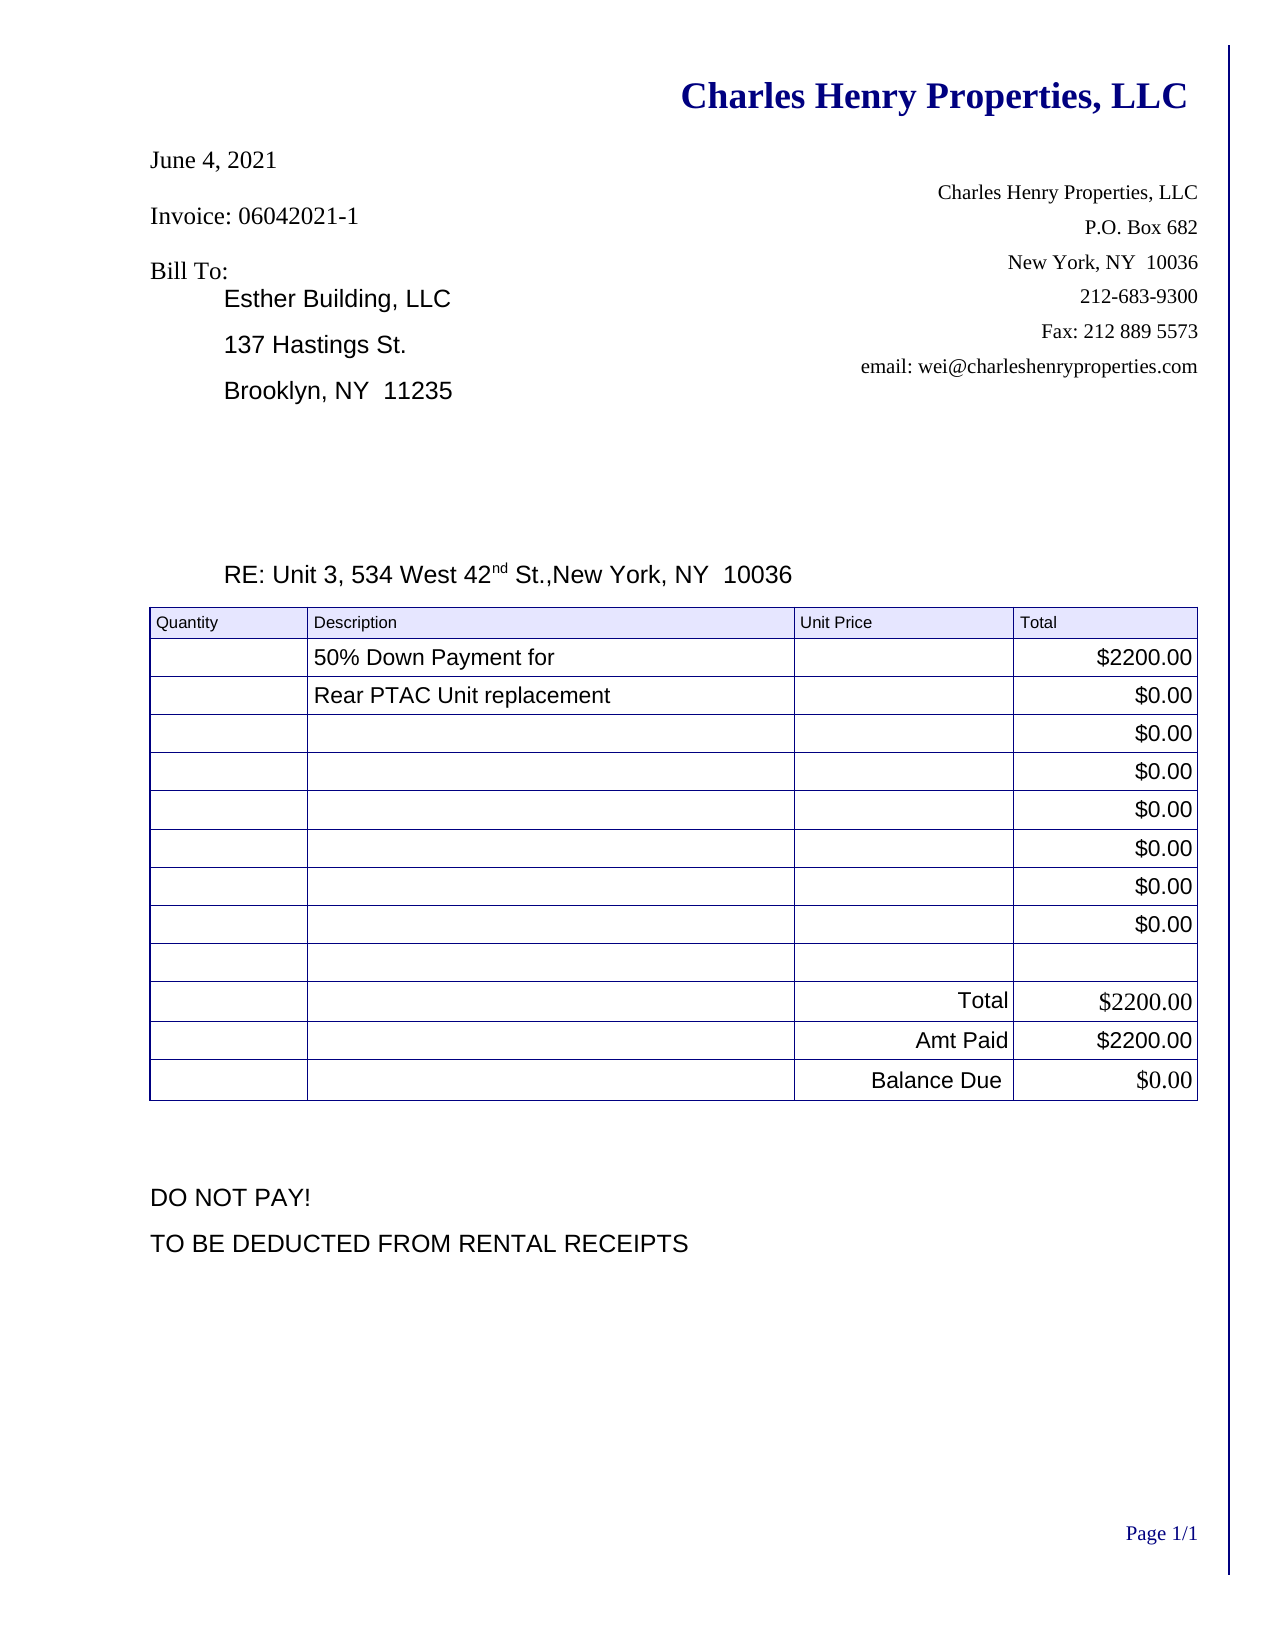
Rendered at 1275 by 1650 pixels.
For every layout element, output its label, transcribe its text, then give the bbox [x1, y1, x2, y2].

table_cell [795, 639, 1013, 676]
table_cell $0.00 [1014, 677, 1197, 714]
table_cell [151, 715, 307, 752]
table_cell [151, 1060, 307, 1099]
table_cell 50% Down Payment for [308, 639, 794, 676]
table_cell [795, 830, 1013, 867]
table_cell [795, 677, 1013, 714]
table_header Quantity [151, 608, 307, 638]
table_cell [308, 982, 794, 1021]
table_cell [308, 944, 794, 981]
table_cell [151, 868, 307, 905]
table_cell [151, 982, 307, 1021]
text June 4, 2021 [150, 147, 823, 174]
table_cell $0.00 [1014, 830, 1197, 867]
text Bill To: [150, 257, 823, 285]
table_cell [151, 677, 307, 714]
table_cell [795, 791, 1013, 828]
table_header Unit Price [795, 608, 1013, 638]
table_cell $0.00 [1014, 906, 1197, 943]
table_cell [1014, 944, 1197, 981]
table_cell [795, 715, 1013, 752]
table_cell Total [795, 982, 1013, 1021]
table_cell $0.00 [1014, 715, 1197, 752]
table_cell [795, 944, 1013, 981]
table_cell [308, 830, 794, 867]
text RE: Unit 3, 534 West 42nd St.,New York, NY 10036 [150, 561, 1198, 589]
text Brooklyn, NY 11235 [150, 377, 823, 405]
table_cell [308, 868, 794, 905]
table_cell [795, 868, 1013, 905]
table_cell [308, 1060, 794, 1099]
table_cell $2200.00 [1014, 1022, 1197, 1059]
table_cell [151, 906, 307, 943]
table_header Total [1014, 608, 1197, 638]
text DO NOT PAY! [150, 1184, 1198, 1212]
table_cell $2200.00 [1014, 639, 1197, 676]
table_cell [308, 715, 794, 752]
table_cell [795, 753, 1013, 790]
table_cell $2200.00 [1014, 982, 1197, 1021]
table_cell [308, 1022, 794, 1059]
table_cell [151, 753, 307, 790]
text TO BE DEDUCTED FROM RENTAL RECEIPTS [150, 1230, 1198, 1258]
text Charles Henry Properties, LLC P.O. Box 682 New York, NY 10036 212-683-9300 Fax: 212 889 5573 email: wei@charleshenryproperties.com [823, 181, 1198, 378]
table_cell [795, 906, 1013, 943]
text 137 Hastings St. [150, 331, 823, 359]
table_cell Balance Due [795, 1060, 1013, 1099]
table_cell $0.00 [1014, 791, 1197, 828]
table_cell [151, 639, 307, 676]
table_cell [308, 791, 794, 828]
table_cell $0.00 [1014, 868, 1197, 905]
text Invoice: 06042021-1 [150, 202, 823, 230]
table_cell [151, 1022, 307, 1059]
table_cell [151, 791, 307, 828]
table_header Description [308, 608, 794, 638]
table_cell [308, 753, 794, 790]
table_cell $0.00 [1014, 753, 1197, 790]
text Esther Building, LLC [150, 285, 823, 313]
table_cell [308, 906, 794, 943]
table_cell Rear PTAC Unit replacement [308, 677, 794, 714]
table_cell [151, 830, 307, 867]
table_cell [151, 944, 307, 981]
table_cell Amt Paid [795, 1022, 1013, 1059]
table_cell $0.00 [1014, 1060, 1197, 1099]
